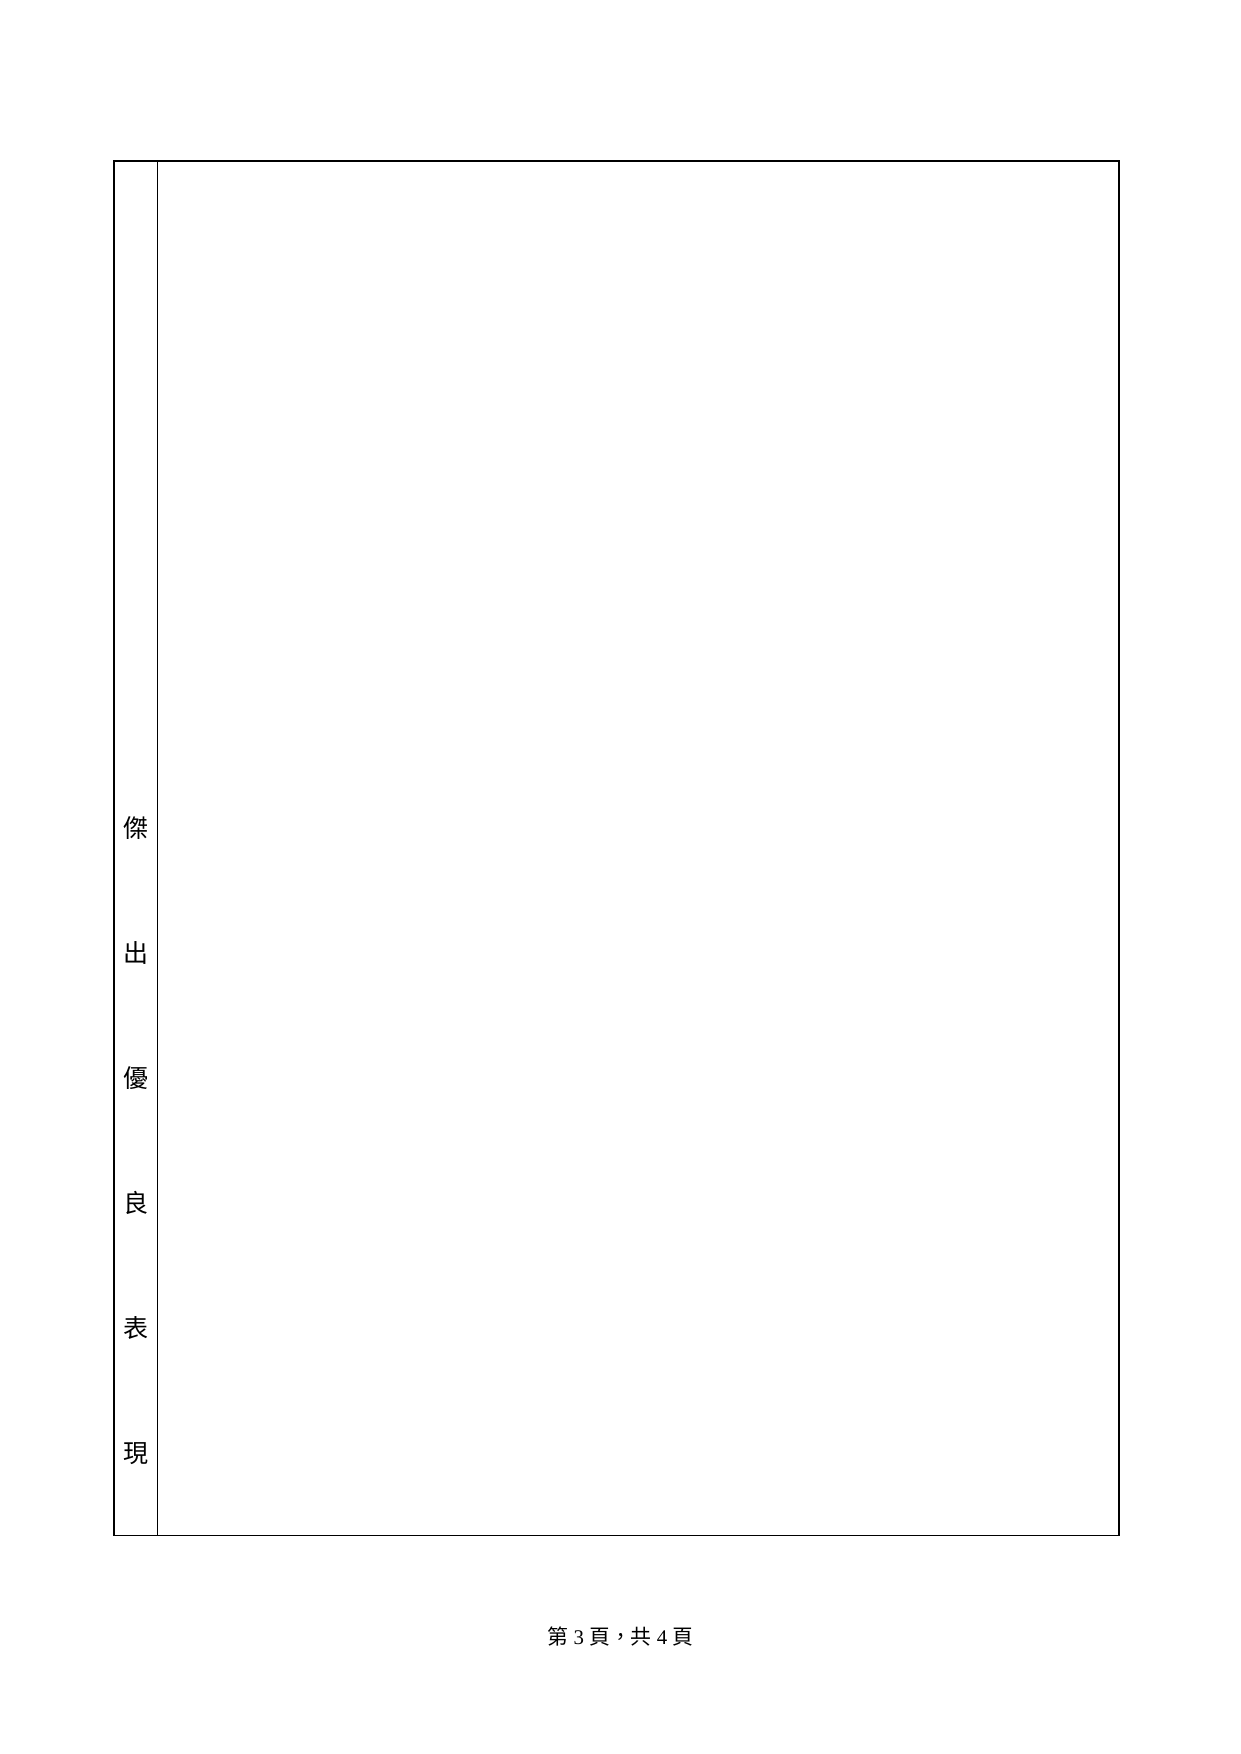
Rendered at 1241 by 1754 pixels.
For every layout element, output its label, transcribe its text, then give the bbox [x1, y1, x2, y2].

table_header [158, 162, 1118, 1535]
table_header 傑 出 優 良 表 現 [115, 162, 157, 1535]
